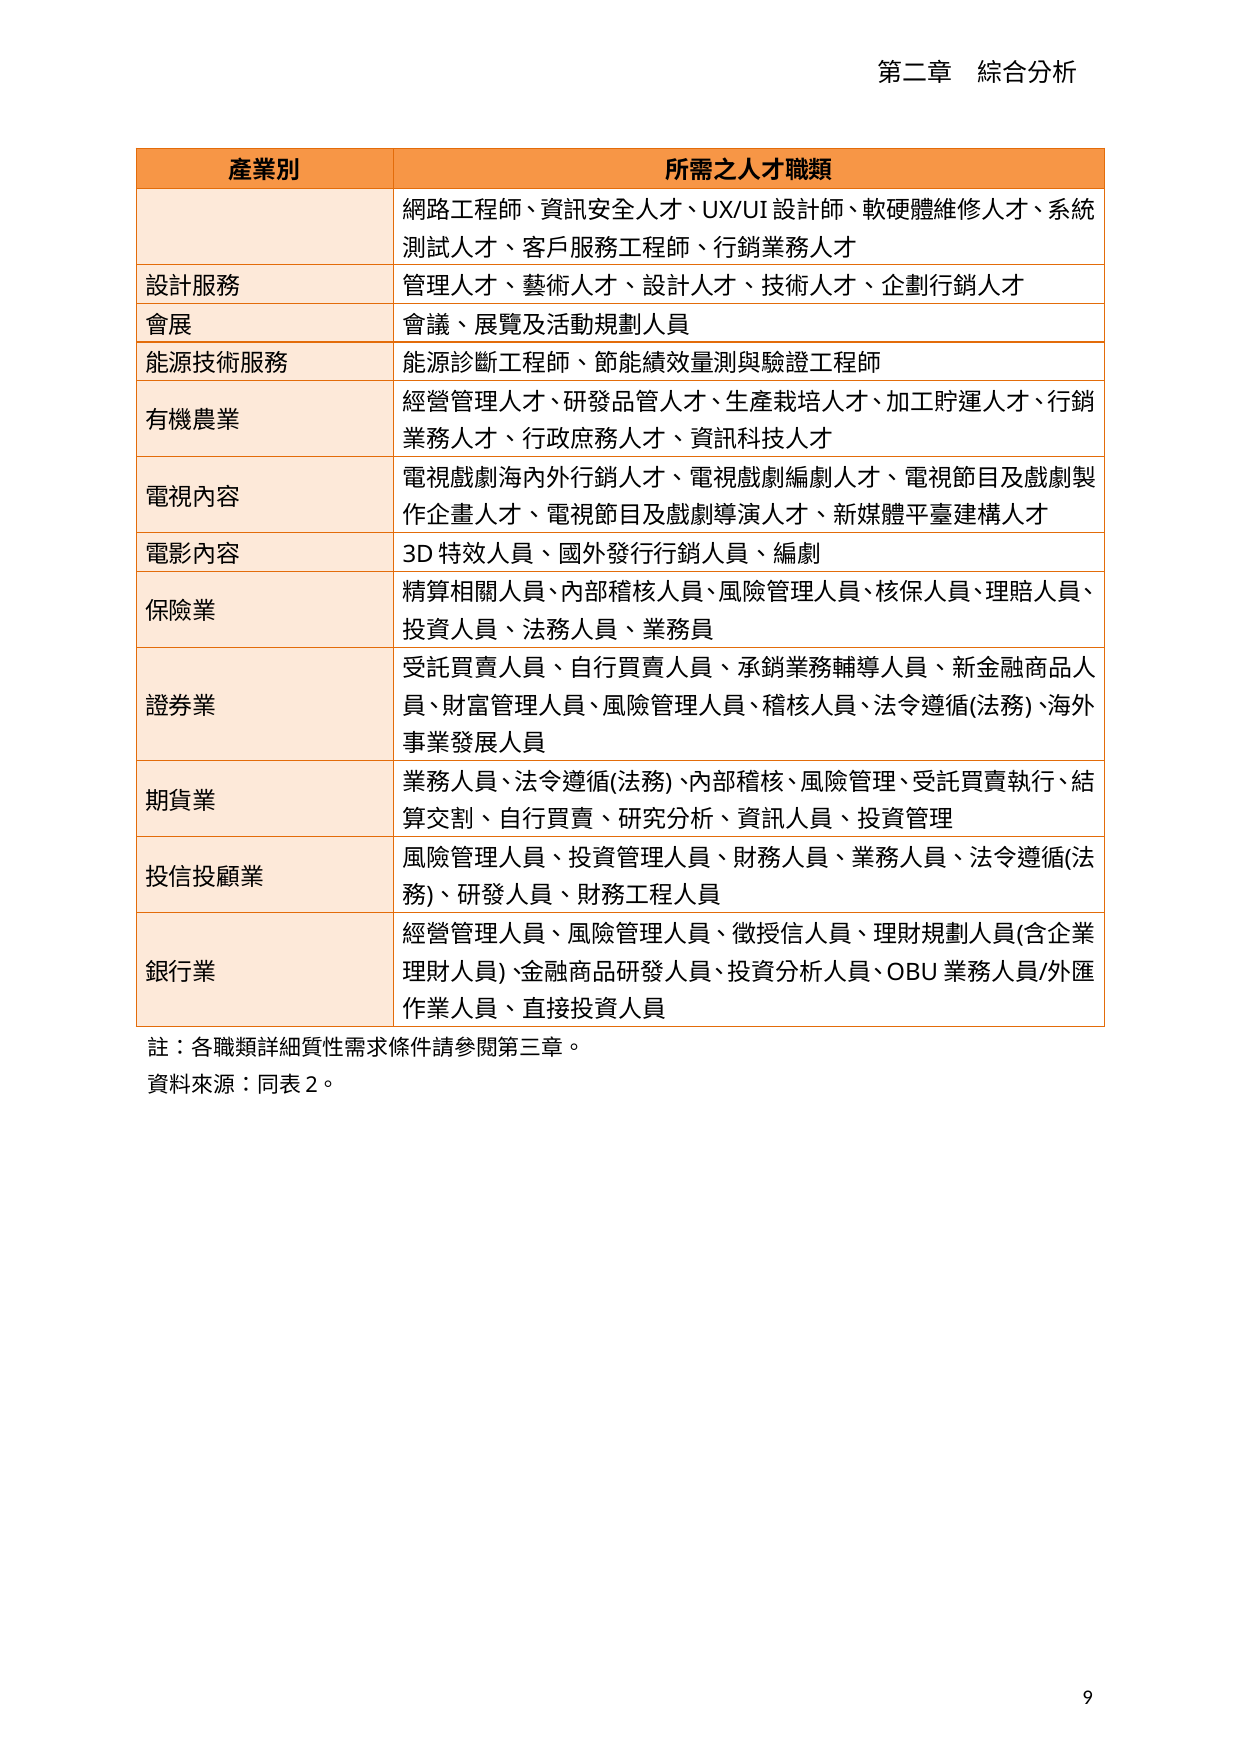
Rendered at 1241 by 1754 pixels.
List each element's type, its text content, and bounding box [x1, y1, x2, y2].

table_header 產業別 [137, 149, 393, 188]
table_cell 電視戲劇海內外行銷人才、電視戲劇編劇人才、電視節目及戲劇製作企畫人才、電視節目及戲劇導演人才、新媒體平臺建構人才 [394, 457, 1104, 532]
table_cell 受託買賣人員、自行買賣人員、承銷業務輔導人員、新金融商品人員、財富管理人員、風險管理人員、稽核人員、法令遵循(法務)、海外事業發展人員 [394, 648, 1104, 760]
text 資料來源：同表2。 [148, 1064, 1092, 1102]
table_cell 會議、展覽及活動規劃人員 [394, 304, 1104, 341]
table_cell 風險管理人員、投資管理人員、財務人員、業務人員、法令遵循(法務)、研發人員、財務工程人員 [394, 837, 1104, 912]
table_cell 保險業 [137, 572, 393, 647]
table_cell 經營管理人員、風險管理人員、徵授信人員、理財規劃人員(含企業理財人員)、金融商品研發人員、投資分析人員、OBU業務人員/外匯作業人員、直接投資人員 [394, 913, 1104, 1026]
table_cell 證券業 [137, 648, 393, 760]
table_cell 經營管理人才、研發品管人才、生產栽培人才、加工貯運人才、行銷業務人才、行政庶務人才、資訊科技人才 [394, 381, 1104, 456]
table_cell 網路工程師、資訊安全人才、UX/UI設計師、軟硬體維修人才、系統測試人才、客戶服務工程師、行銷業務人才 [394, 189, 1104, 264]
table_cell 投信投顧業 [137, 837, 393, 912]
table_cell 能源技術服務 [137, 343, 393, 380]
table_cell 有機農業 [137, 381, 393, 456]
table_cell 期貨業 [137, 761, 393, 836]
table_cell 能源診斷工程師、節能績效量測與驗證工程師 [394, 343, 1104, 380]
table_cell 3D特效人員、國外發行行銷人員、編劇 [394, 533, 1104, 571]
table_cell 銀行業 [137, 913, 393, 1026]
table_cell 精算相關人員、內部稽核人員、風險管理人員、核保人員、理賠人員、投資人員、法務人員、業務員 [394, 572, 1104, 647]
table_cell 會展 [137, 304, 393, 341]
table_cell [137, 189, 393, 264]
table_cell 管理人才、藝術人才、設計人才、技術人才、企劃行銷人才 [394, 265, 1104, 303]
table_cell 業務人員、法令遵循(法務)、內部稽核、風險管理、受託買賣執行、結算交割、自行買賣、研究分析、資訊人員、投資管理 [394, 761, 1104, 836]
table_cell 電影內容 [137, 533, 393, 571]
table_cell 電視內容 [137, 457, 393, 532]
text 註：各職類詳細質性需求條件請參閱第三章。 [148, 1027, 1092, 1064]
table_header 所需之人才職類 [394, 149, 1104, 188]
table_cell 設計服務 [137, 265, 393, 303]
